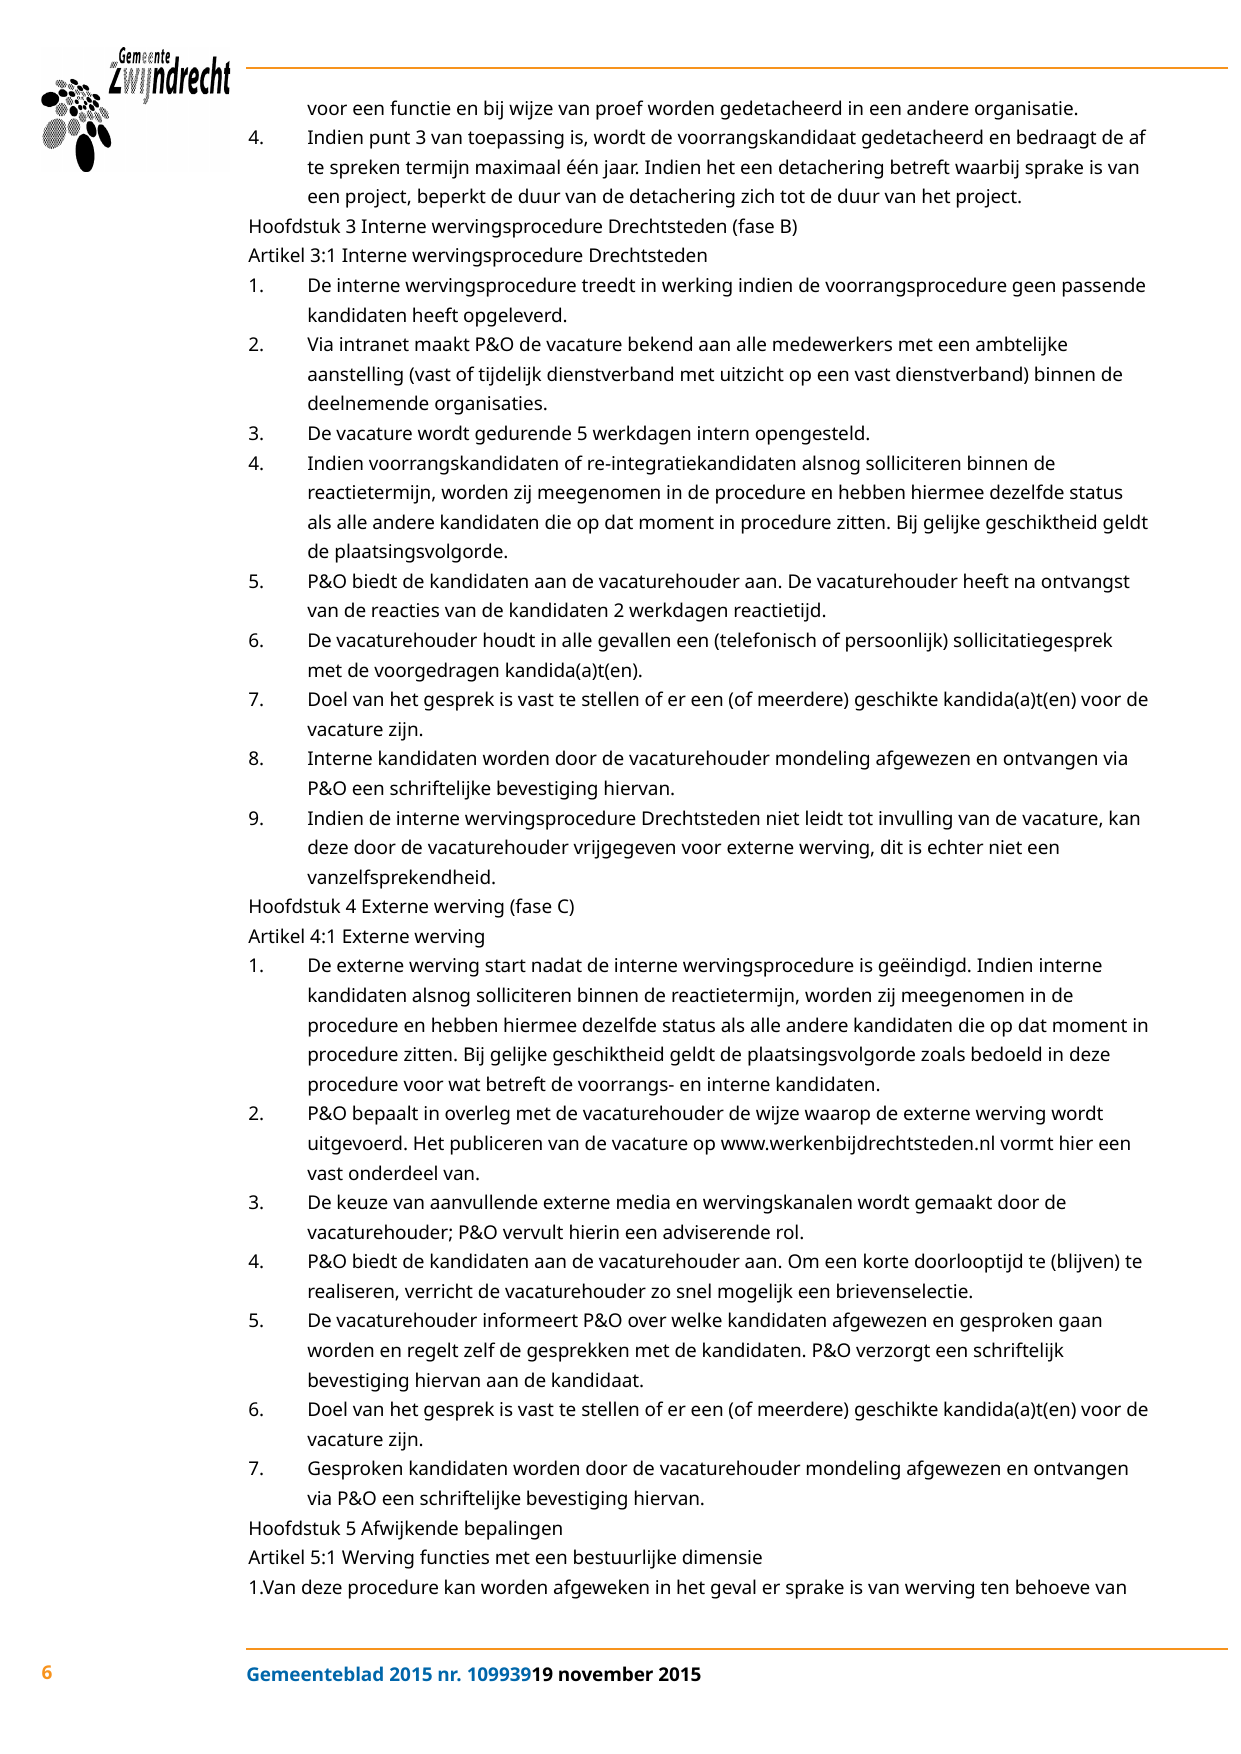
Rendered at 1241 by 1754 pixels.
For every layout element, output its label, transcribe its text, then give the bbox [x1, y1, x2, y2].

text Artikel 3:1 Interne wervingsprocedure Drechtsteden [248, 243, 1152, 268]
text Hoofdstuk 3 Interne wervingsprocedure Drechtsteden (fase B) [248, 213, 1152, 239]
list De vacaturehouder informeert P&O over welke kandidaten afgewezen en gesproken gaan worden en regelt zelf de gesprekken met de kandidaten. P&O verzorgt een schriftelijk bevestiging hiervan aan de kandidaat. [248, 1308, 1152, 1393]
list Gesproken kandidaten worden door de vacaturehouder mondeling afgewezen en ontvangen via P&O een schriftelijke bevestiging hiervan. [248, 1456, 1152, 1511]
list De vacature wordt gedurende 5 werkdagen intern opengesteld. [248, 420, 1152, 446]
list P&O biedt de kandidaten aan de vacaturehouder aan. De vacaturehouder heeft na ontvangst van de reacties van de kandidaten 2 werkdagen reactietijd. [248, 568, 1152, 623]
list Indien voorrangskandidaten of re-integratiekandidaten alsnog solliciteren binnen de reactietermijn, worden zij meegenomen in de procedure en hebben hiermee dezelfde status als alle andere kandidaten die op dat moment in procedure zitten. Bij gelijke geschiktheid geldt de plaatsingsvolgorde. [248, 450, 1152, 564]
text Hoofdstuk 4 Externe werving (fase C) [248, 893, 1152, 919]
list P&O bepaalt in overleg met de vacaturehouder de wijze waarop de externe werving wordt uitgevoerd. Het publiceren van de vacature op www.werkenbijdrechtsteden.nl vormt hier een vast onderdeel van. [248, 1101, 1152, 1186]
text Artikel 4:1 Externe werving [248, 923, 1152, 949]
list Indien de interne wervingsprocedure Drechtsteden niet leidt tot invulling van de vacature, kan deze door de vacaturehouder vrijgegeven voor externe werving, dit is echter niet een vanzelfsprekendheid. [248, 805, 1152, 890]
list Doel van het gesprek is vast te stellen of er een (of meerdere) geschikte kandida(a)t(en) voor de vacature zijn. [248, 1396, 1152, 1452]
list De interne wervingsprocedure treedt in werking indien de voorrangsprocedure geen passende kandidaten heeft opgeleverd. [248, 272, 1152, 328]
text Hoofdstuk 5 Afwijkende bepalingen [248, 1515, 1152, 1541]
text Artikel 5:1 Werving functies met een bestuurlijke dimensie [248, 1544, 1152, 1570]
list P&O biedt de kandidaten aan de vacaturehouder aan. Om een korte doorlooptijd te (blijven) te realiseren, verricht de vacaturehouder zo snel mogelijk een brievenselectie. [248, 1248, 1152, 1304]
list Doel van het gesprek is vast te stellen of er een (of meerdere) geschikte kandida(a)t(en) voor de vacature zijn. [248, 686, 1152, 742]
list De keuze van aanvullende externe media en wervingskanalen wordt gemaakt door de vacaturehouder; P&O vervult hierin een adviserende rol. [248, 1189, 1152, 1245]
picture [41, 47, 231, 172]
list Via intranet maakt P&O de vacature bekend aan alle medewerkers met een ambtelijke aanstelling (vast of tijdelijk dienstverband met uitzicht op een vast dienstverband) binnen de deelnemende organisaties. [248, 331, 1152, 416]
list voor een functie en bij wijze van proef worden gedetacheerd in een andere organisatie. [248, 95, 1152, 121]
list De vacaturehouder houdt in alle gevallen een (telefonisch of persoonlijk) sollicitatiegesprek met de voorgedragen kandida(a)t(en). [248, 627, 1152, 683]
text 1.Van deze procedure kan worden afgeweken in het geval er sprake is van werving ten behoeve van [248, 1574, 1152, 1600]
list Indien punt 3 van toepassing is, wordt de voorrangskandidaat gedetacheerd en bedraagt de af te spreken termijn maximaal één jaar. Indien het een detachering betreft waarbij sprake is van een project, beperkt de duur van de detachering zich tot de duur van het project. [248, 124, 1152, 209]
list De externe werving start nadat de interne wervingsprocedure is geëindigd. Indien interne kandidaten alsnog solliciteren binnen de reactietermijn, worden zij meegenomen in de procedure en hebben hiermee dezelfde status als alle andere kandidaten die op dat moment in procedure zitten. Bij gelijke geschiktheid geldt de plaatsingsvolgorde zoals bedoeld in deze procedure voor wat betreft de voorrangs- en interne kandidaten. [248, 953, 1152, 1097]
list Interne kandidaten worden door de vacaturehouder mondeling afgewezen en ontvangen via P&O een schriftelijke bevestiging hiervan. [248, 746, 1152, 801]
